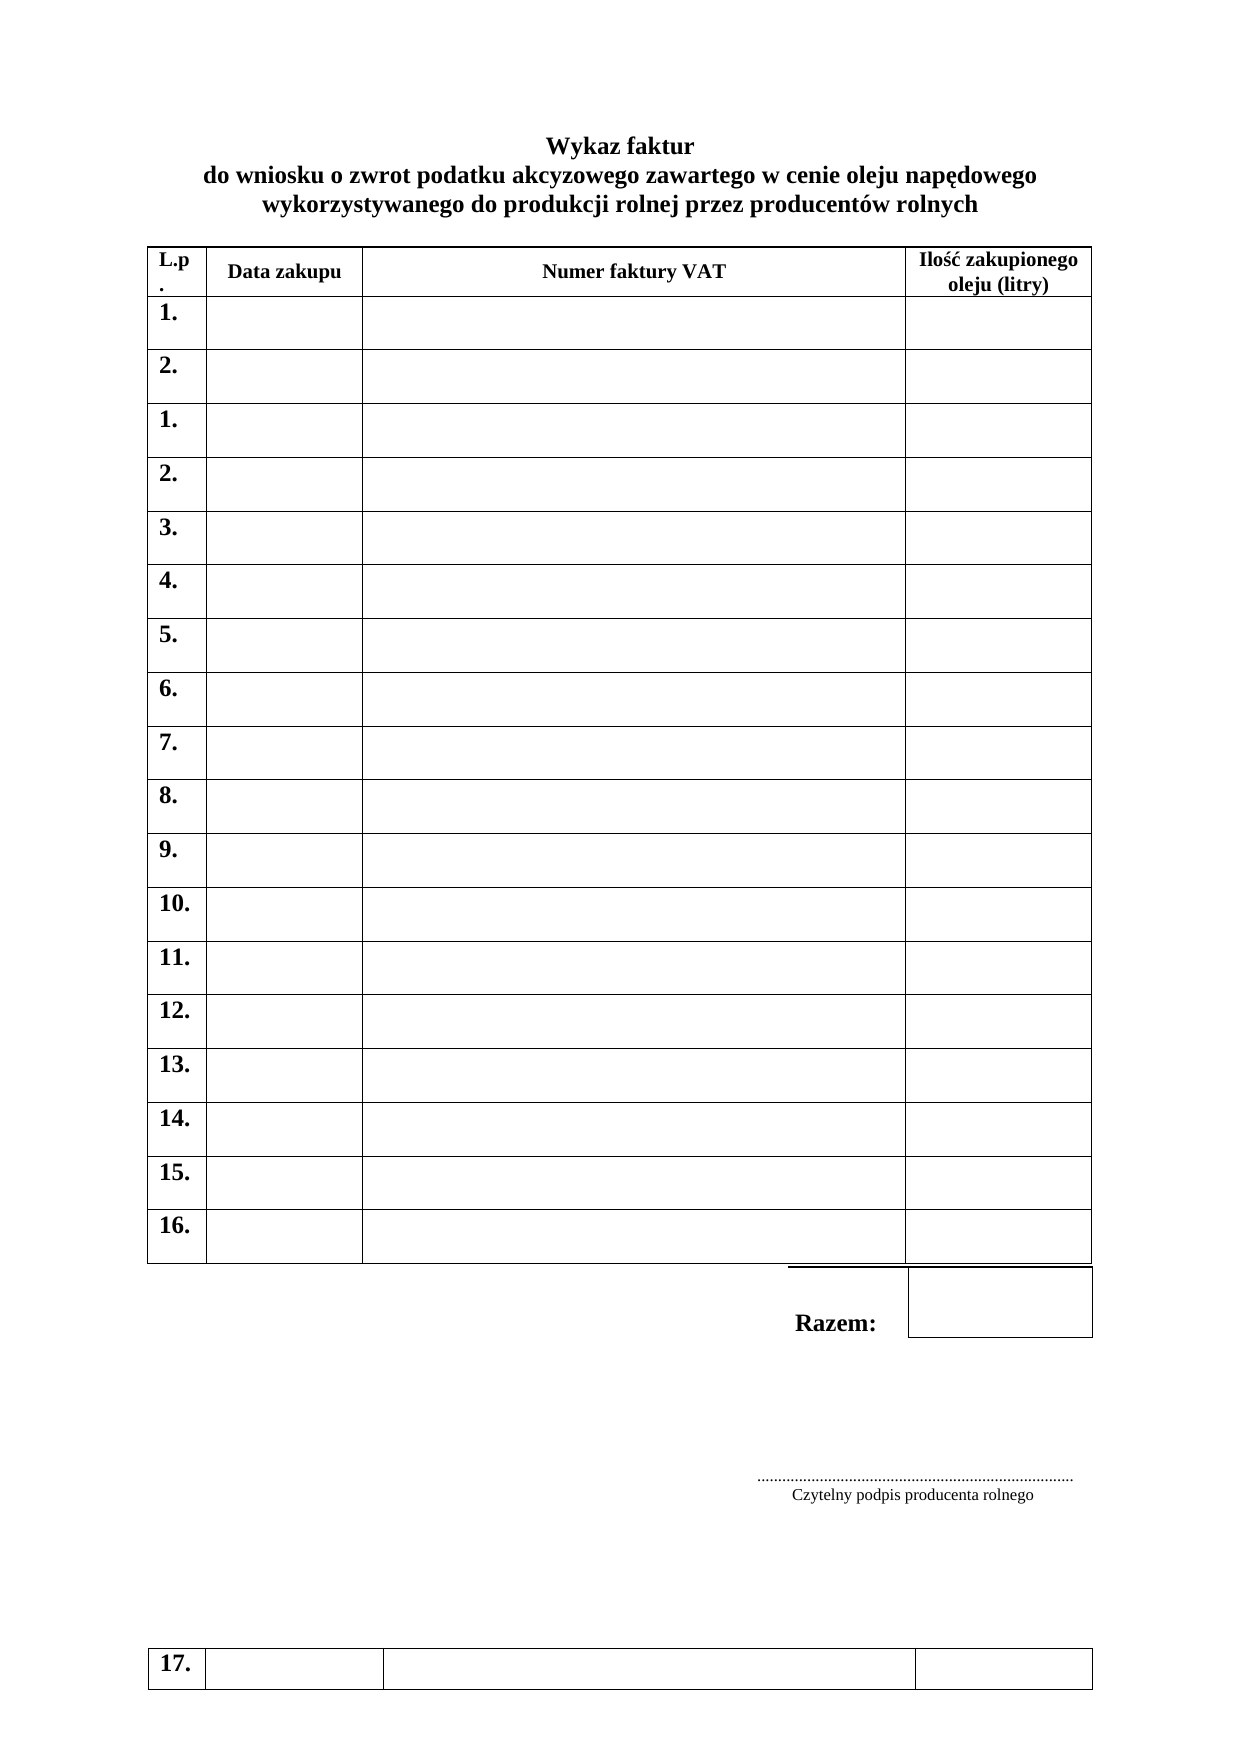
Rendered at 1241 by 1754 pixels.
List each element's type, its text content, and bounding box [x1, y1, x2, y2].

table_cell [363, 512, 905, 564]
table_cell [207, 888, 362, 941]
table_header Numer faktury VAT [363, 248, 905, 296]
table_header [384, 1649, 915, 1689]
table_cell [363, 297, 905, 349]
table_cell [363, 727, 905, 779]
table_cell [207, 619, 362, 672]
table_cell [207, 1049, 362, 1102]
table_cell [363, 942, 905, 994]
table_cell [906, 619, 1091, 672]
text Wykaz faktur [148, 131, 1092, 160]
table_cell [207, 780, 362, 833]
text ............................................................................ [516, 1465, 1092, 1484]
table_cell [906, 404, 1091, 457]
table_header [916, 1649, 1092, 1689]
table_header L.p. [148, 248, 206, 296]
table_cell [148, 1210, 206, 1263]
table_cell [906, 350, 1091, 403]
table_cell [148, 1103, 206, 1156]
table_cell [363, 1210, 905, 1263]
table_cell [363, 673, 905, 726]
table_cell [207, 727, 362, 779]
table_header [909, 1268, 1092, 1337]
table_cell [207, 565, 362, 618]
table_cell [906, 297, 1091, 349]
table_cell [363, 888, 905, 941]
table_header [149, 1649, 205, 1689]
table_cell [207, 942, 362, 994]
table_cell [906, 1049, 1091, 1102]
table_cell [906, 727, 1091, 779]
table_cell [363, 780, 905, 833]
table_cell [906, 512, 1091, 564]
table_cell [207, 350, 362, 403]
table_cell [906, 834, 1091, 887]
table_cell [148, 727, 206, 779]
table_cell [148, 565, 206, 618]
table_cell [148, 350, 206, 403]
table_cell [906, 673, 1091, 726]
table_cell [148, 512, 206, 564]
table_cell [906, 565, 1091, 618]
table_cell [207, 834, 362, 887]
table_cell [363, 350, 905, 403]
table_cell [906, 1103, 1091, 1156]
table_cell [906, 1210, 1091, 1263]
table_cell [906, 458, 1091, 511]
table_header Data zakupu [207, 248, 362, 296]
table_cell [363, 1103, 905, 1156]
table_cell [363, 834, 905, 887]
table_cell [363, 458, 905, 511]
table_cell [363, 619, 905, 672]
table_cell [148, 834, 206, 887]
table_cell [148, 673, 206, 726]
table_cell [148, 942, 206, 994]
text Czytelny podpis producenta rolnego [664, 1484, 1092, 1504]
table_cell [207, 1103, 362, 1156]
table_cell [207, 1210, 362, 1263]
table_cell [906, 1157, 1091, 1209]
table_cell [906, 995, 1091, 1048]
table_cell [363, 1157, 905, 1209]
table_cell [363, 565, 905, 618]
table_cell [148, 888, 206, 941]
table_header [206, 1649, 383, 1689]
text do wniosku o zwrot podatku akcyzowego zawartego w cenie oleju napędowego wykorzystywanego do produkcji rolnej przez producentów rolnych [148, 160, 1092, 218]
table_cell [148, 1049, 206, 1102]
table_cell [906, 780, 1091, 833]
table_cell [207, 673, 362, 726]
table_header Razem: [788, 1268, 908, 1337]
table_cell [148, 1157, 206, 1209]
table_cell [207, 404, 362, 457]
table_cell [148, 297, 206, 349]
table_cell [207, 297, 362, 349]
table_cell [148, 619, 206, 672]
table_cell [906, 888, 1091, 941]
table_cell [207, 458, 362, 511]
table_cell [363, 404, 905, 457]
table_cell [363, 995, 905, 1048]
table_cell [207, 1157, 362, 1209]
table_cell [906, 942, 1091, 994]
table_cell [148, 780, 206, 833]
table_cell [148, 995, 206, 1048]
table_cell [207, 995, 362, 1048]
table_header Ilość zakupionego oleju (litry) [906, 248, 1091, 296]
table_cell [207, 512, 362, 564]
table_cell [148, 458, 206, 511]
table_cell [148, 404, 206, 457]
table_cell [363, 1049, 905, 1102]
